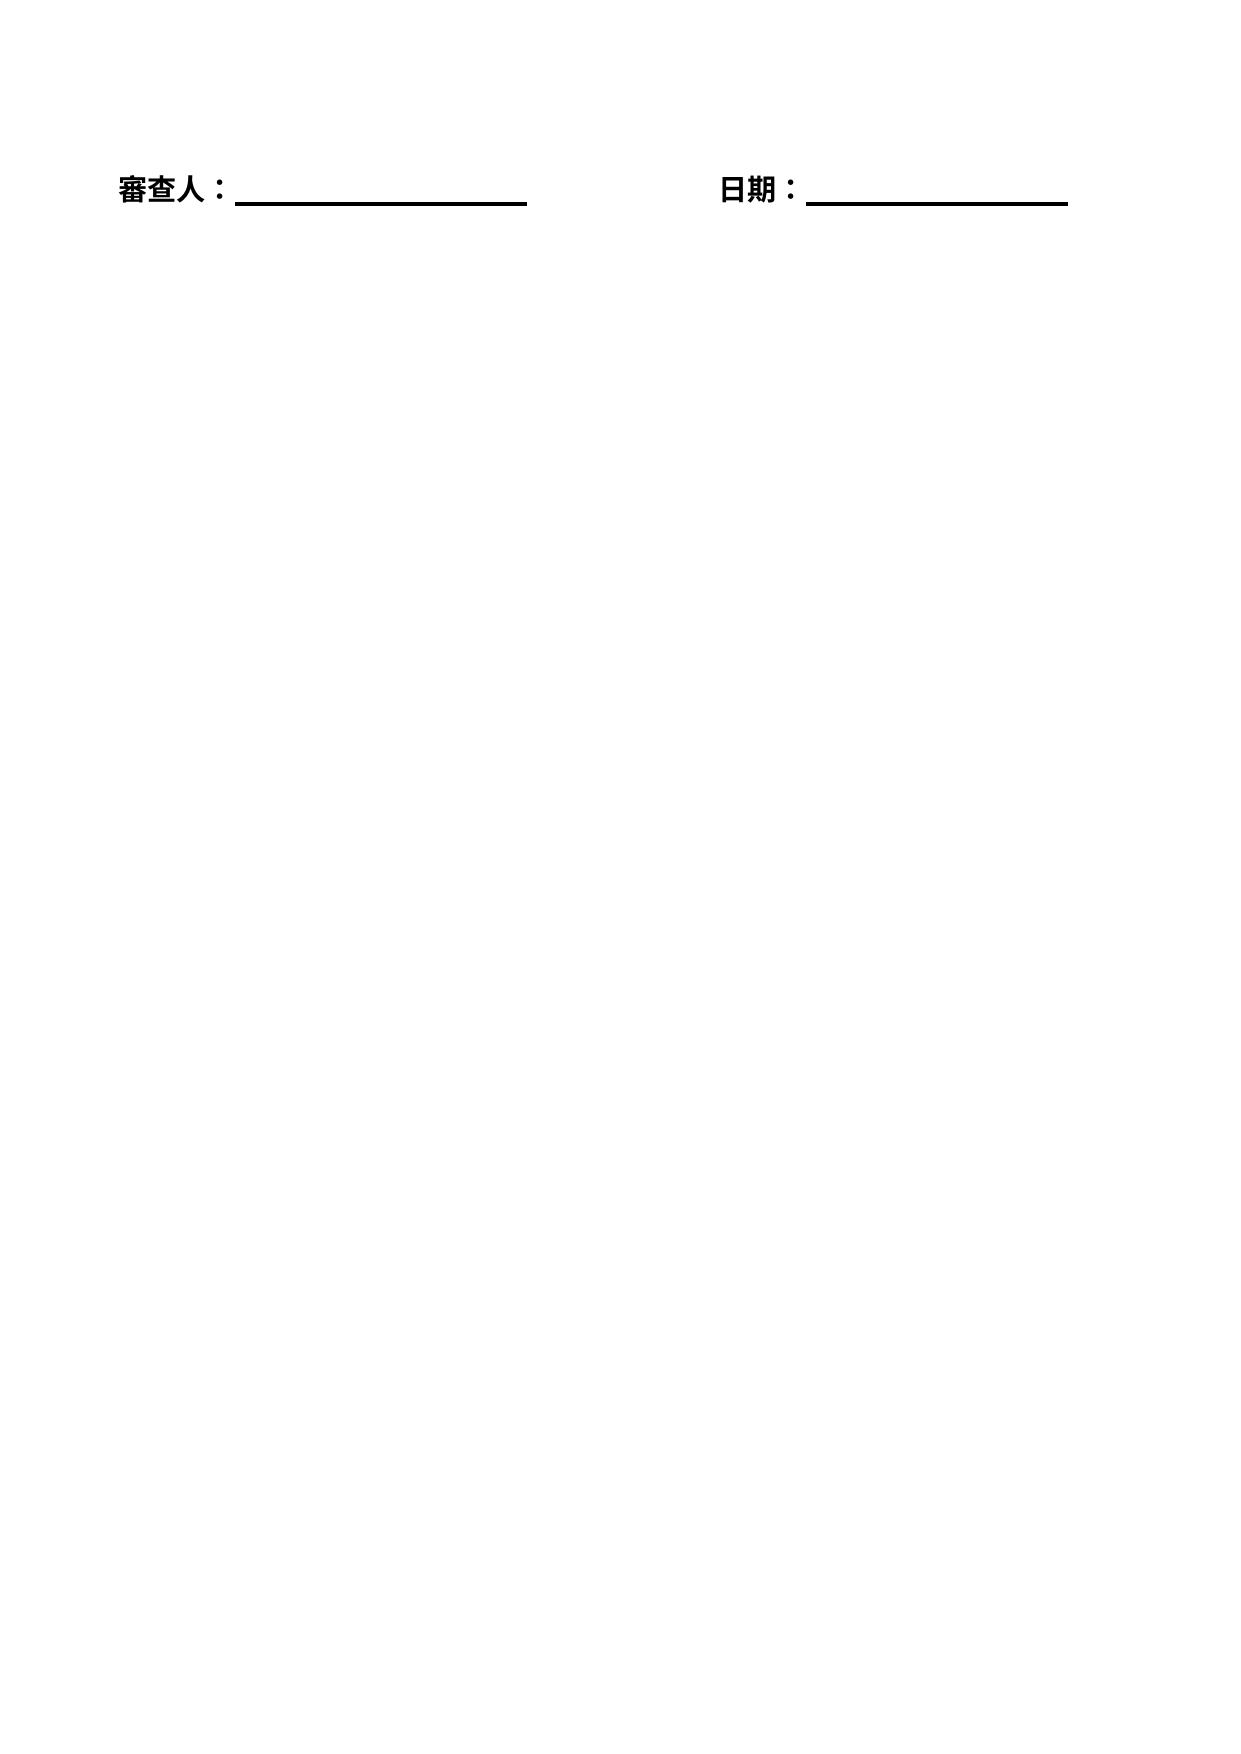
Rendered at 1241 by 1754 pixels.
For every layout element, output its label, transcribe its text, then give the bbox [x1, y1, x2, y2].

text 審查人： 日期： [118, 166, 1122, 208]
